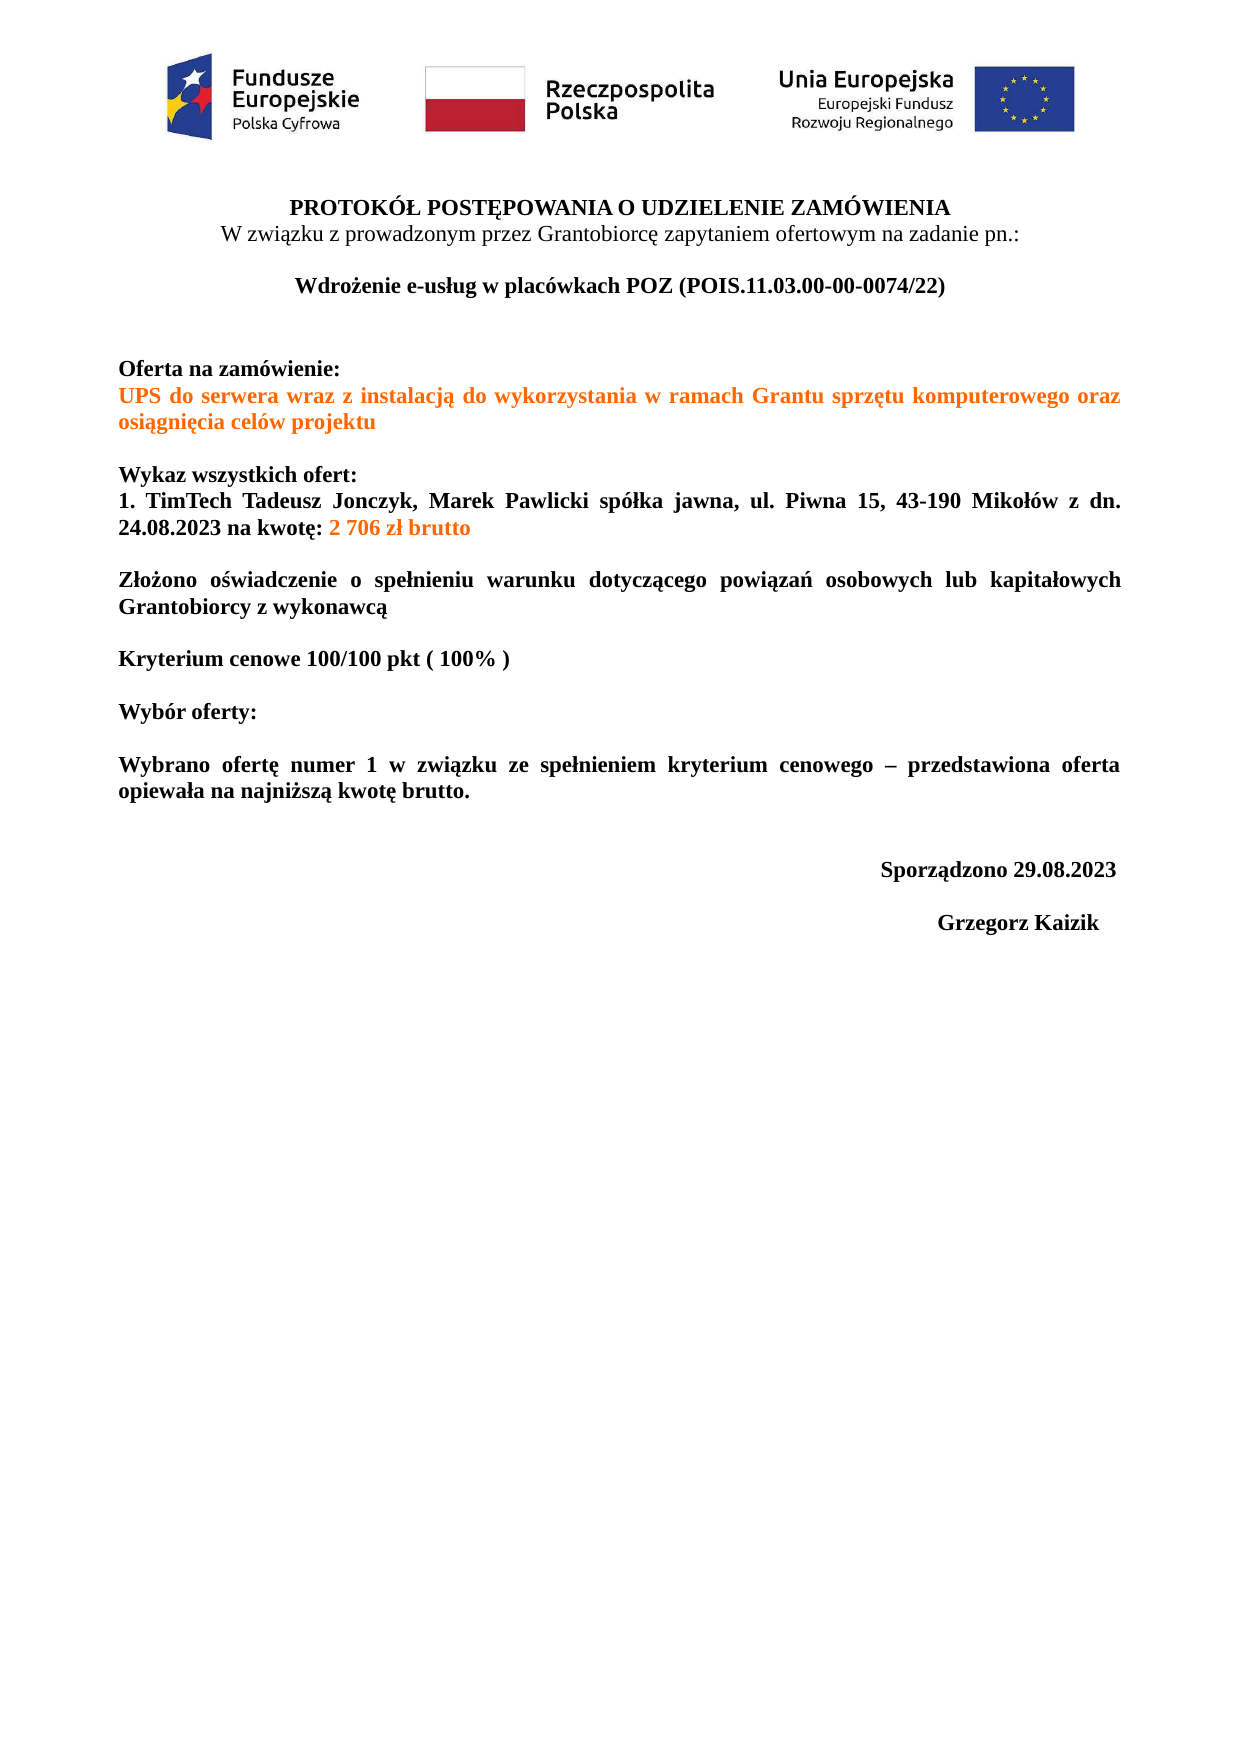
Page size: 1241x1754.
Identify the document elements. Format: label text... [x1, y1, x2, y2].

text Grzegorz Kaizik [118, 909, 1122, 935]
text W związku z prowadzonym przez Grantobiorcę zapytaniem ofertowym na zadanie pn.: [118, 220, 1122, 246]
text Sporządzono 29.08.2023 [118, 856, 1122, 883]
text Kryterium cenowe 100/100 pkt ( 100% ) [118, 645, 1122, 672]
text 1. TimTech Tadeusz Jonczyk, Marek Pawlicki spółka jawna, ul. Piwna 15, 43-190 Mikołów z dn. 24.08.2023 na kwotę: 2 706 zł brutto [118, 487, 1122, 540]
text Oferta na zamówienie: [118, 356, 1122, 382]
text Wybór oferty: [118, 698, 1122, 724]
text Wykaz wszystkich ofert: [118, 461, 1122, 487]
text PROTOKÓŁ POSTĘPOWANIA O UDZIELENIE ZAMÓWIENIA [118, 193, 1122, 220]
text Wybrano ofertę numer 1 w związku ze spełnieniem kryterium cenowego – przedstawiona oferta opiewała na najniższą kwotę brutto. [118, 751, 1122, 803]
text Wdrożenie e-usług w placówkach POZ (POIS.11.03.00-00-0074/22) [118, 273, 1122, 299]
text Złożono oświadczenie o spełnieniu warunku dotyczącego powiązań osobowych lub kapitałowych Grantobiorcy z wykonawcą [118, 566, 1122, 619]
text UPS do serwera wraz z instalacją do wykorzystania w ramach Grantu sprzętu komputerowego oraz osiągnięcia celów projektu [118, 382, 1122, 434]
